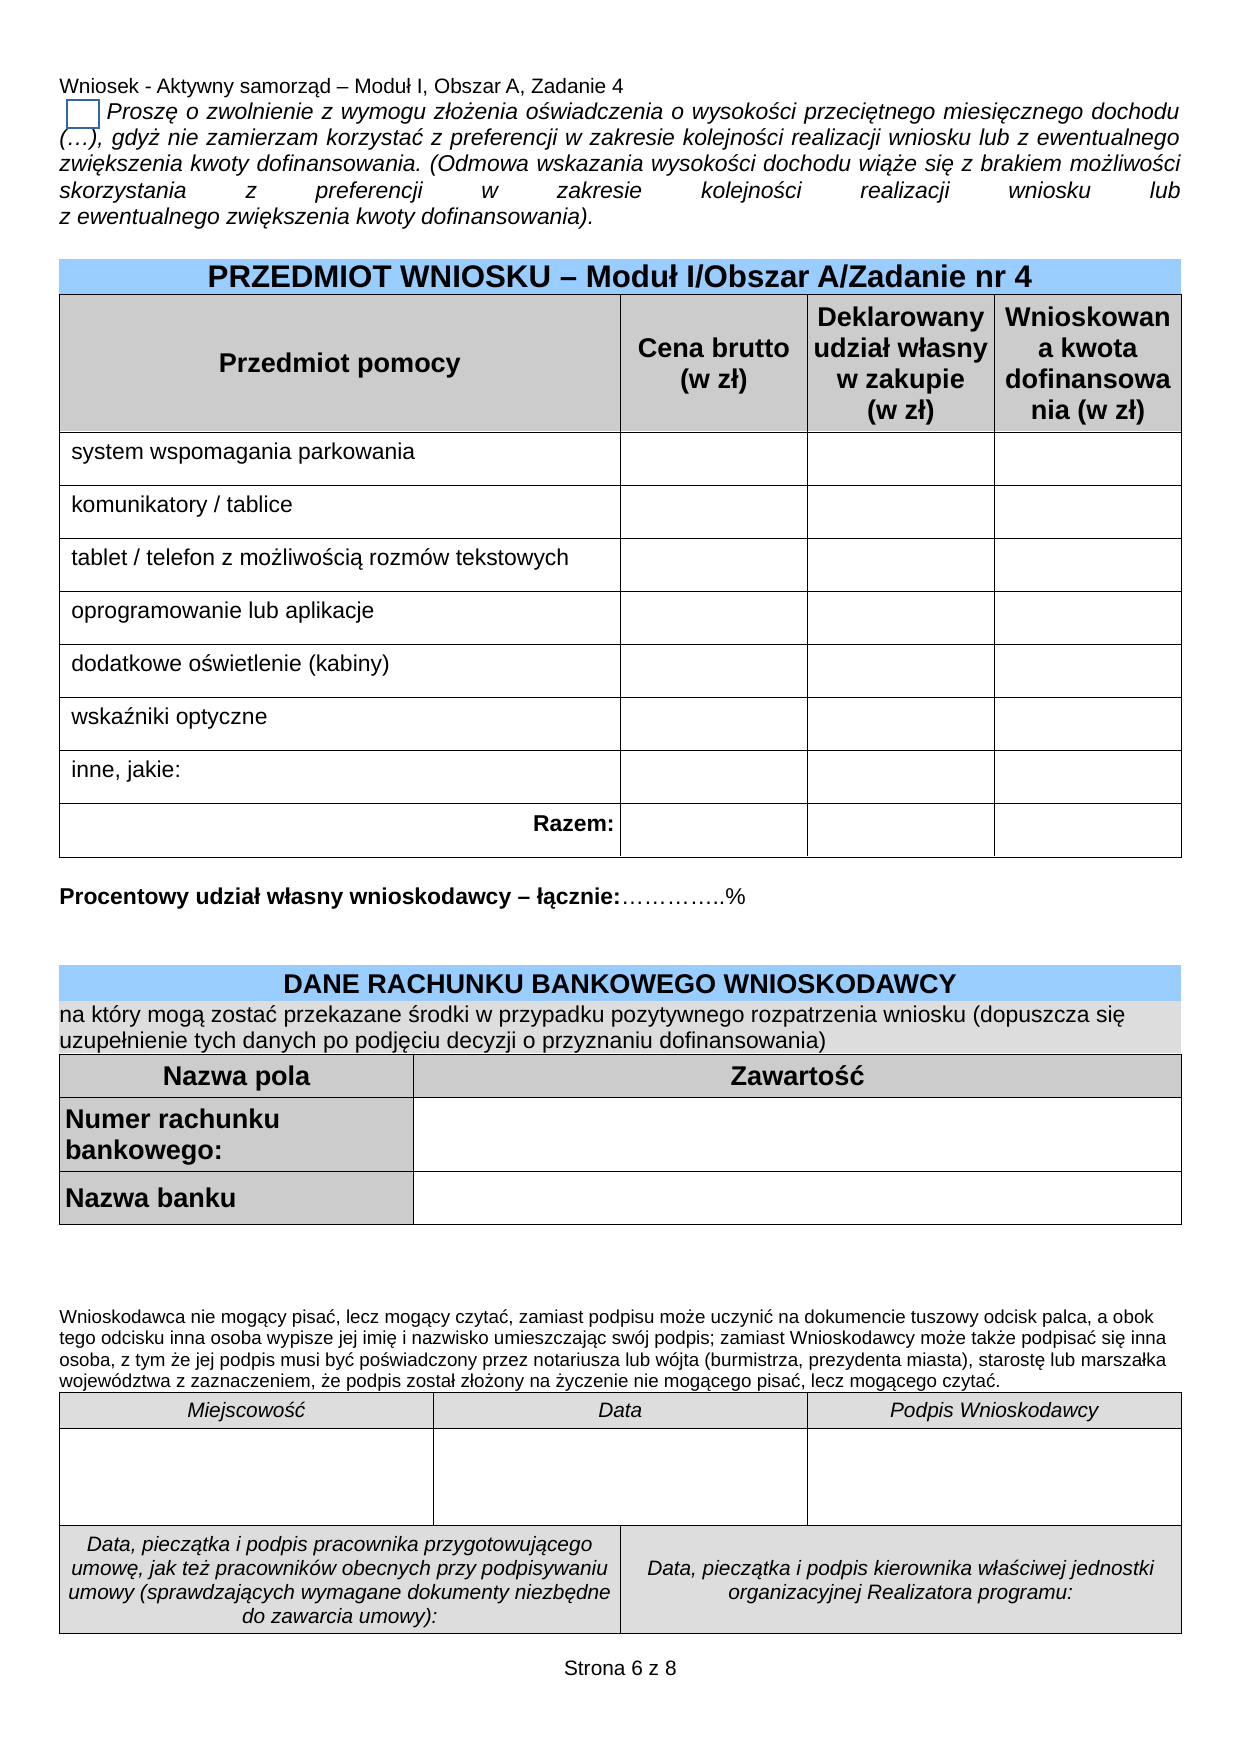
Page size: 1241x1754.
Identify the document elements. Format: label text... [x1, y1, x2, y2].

table_cell [621, 539, 807, 591]
table_cell [621, 486, 807, 538]
table_header Przedmiot pomocy [60, 295, 620, 431]
table_header Cena brutto (w zł) [621, 295, 807, 431]
table_cell [995, 645, 1181, 697]
table_header Nazwa pola [60, 1055, 413, 1097]
text Proszę o zwolnienie z wymogu złożenia oświadczenia o wysokości przeciętnego miesięcznego dochodu (…), gdyż nie zamierzam korzystać z preferencji w zakresie kolejności realizacji wniosku lub z ewentualnego zwiększenia kwoty dofinansowania. (Odmowa wskazania wysokości dochodu wiąże się z brakiem możliwości skorzystania z preferencji w zakresie kolejności realizacji wniosku lub z ewentualnego zwiększenia kwoty dofinansowania). [59, 98, 1181, 229]
table_cell [808, 698, 994, 750]
table_cell [995, 751, 1181, 803]
table_cell wskaźniki optyczne [60, 698, 620, 750]
table_cell system wspomagania parkowania [60, 433, 620, 484]
table_cell [995, 698, 1181, 750]
table_cell [621, 592, 807, 644]
text Procentowy udział własny wnioskodawcy – łącznie:…………..% [59, 883, 1181, 909]
table_cell Nazwa banku [60, 1172, 413, 1224]
table_cell [808, 751, 994, 803]
table_cell [808, 804, 994, 856]
table_cell oprogramowanie lub aplikacje [60, 592, 620, 644]
table_cell tablet / telefon z możliwością rozmów tekstowych [60, 539, 620, 591]
table_cell komunikatory / tablice [60, 486, 620, 538]
subtitle DANE RACHUNKU BANKOWEGO WNIOSKODAWCY [59, 965, 1181, 1001]
table_header Podpis Wnioskodawcy [808, 1393, 1181, 1428]
table_header Miejscowość [60, 1393, 433, 1428]
table_header Wnioskowana kwota dofinansowania (w zł) [995, 295, 1181, 431]
text Wnioskodawca nie mogący pisać, lecz mogący czytać, zamiast podpisu może uczynić na dokumencie tuszowy odcisk palca, a obok tego odcisku inna osoba wypisze jej imię i nazwisko umieszczając swój podpis; zamiast Wnioskodawcy może także podpisać się inna osoba, z tym że jej podpis musi być poświadczony przez notariusza lub wójta (burmistrza, prezydenta miasta), starostę lub marszałka województwa z zaznaczeniem, że podpis został złożony na życzenie nie mogącego pisać, lecz mogącego czytać. [59, 1305, 1181, 1392]
table_cell [808, 433, 994, 484]
table_cell [808, 486, 994, 538]
table_cell Razem: [60, 804, 620, 856]
table_cell [808, 592, 994, 644]
table_header Data, pieczątka i podpis pracownika przygotowującego umowę, jak też pracowników obecnych przy podpisywaniu umowy (sprawdzających wymagane dokumenty niezbędne do zawarcia umowy): [60, 1526, 620, 1633]
subtitle PRZEDMIOT WNIOSKU – Moduł I/Obszar A/Zadanie nr 4 [59, 259, 1181, 294]
table_cell [621, 804, 807, 856]
table_cell dodatkowe oświetlenie (kabiny) [60, 645, 620, 697]
table_cell inne, jakie: [60, 751, 620, 803]
table_header Deklarowany udział własny w zakupie (w zł) [808, 295, 994, 431]
table_cell [808, 645, 994, 697]
table_cell [808, 539, 994, 591]
table_cell [621, 645, 807, 697]
table_cell [621, 698, 807, 750]
table_cell [995, 539, 1181, 591]
table_cell [995, 592, 1181, 644]
table_cell [995, 804, 1181, 856]
table_cell [414, 1098, 1181, 1171]
table_cell [621, 433, 807, 484]
table_cell [414, 1172, 1181, 1224]
table_cell Numer rachunku bankowego: [60, 1098, 413, 1171]
table_cell [808, 1429, 1181, 1525]
table_cell [434, 1429, 807, 1525]
table_cell [621, 751, 807, 803]
table_cell [995, 433, 1181, 484]
table_header Zawartość [414, 1055, 1181, 1097]
table_cell [60, 1429, 433, 1525]
table_header Data, pieczątka i podpis kierownika właściwej jednostki organizacyjnej Realizatora programu: [621, 1526, 1181, 1633]
text na który mogą zostać przekazane środki w przypadku pozytywnego rozpatrzenia wniosku (dopuszcza się uzupełnienie tych danych po podjęciu decyzji o przyznaniu dofinansowania) [59, 1001, 1181, 1053]
table_header Data [434, 1393, 807, 1428]
table_cell [995, 486, 1181, 538]
